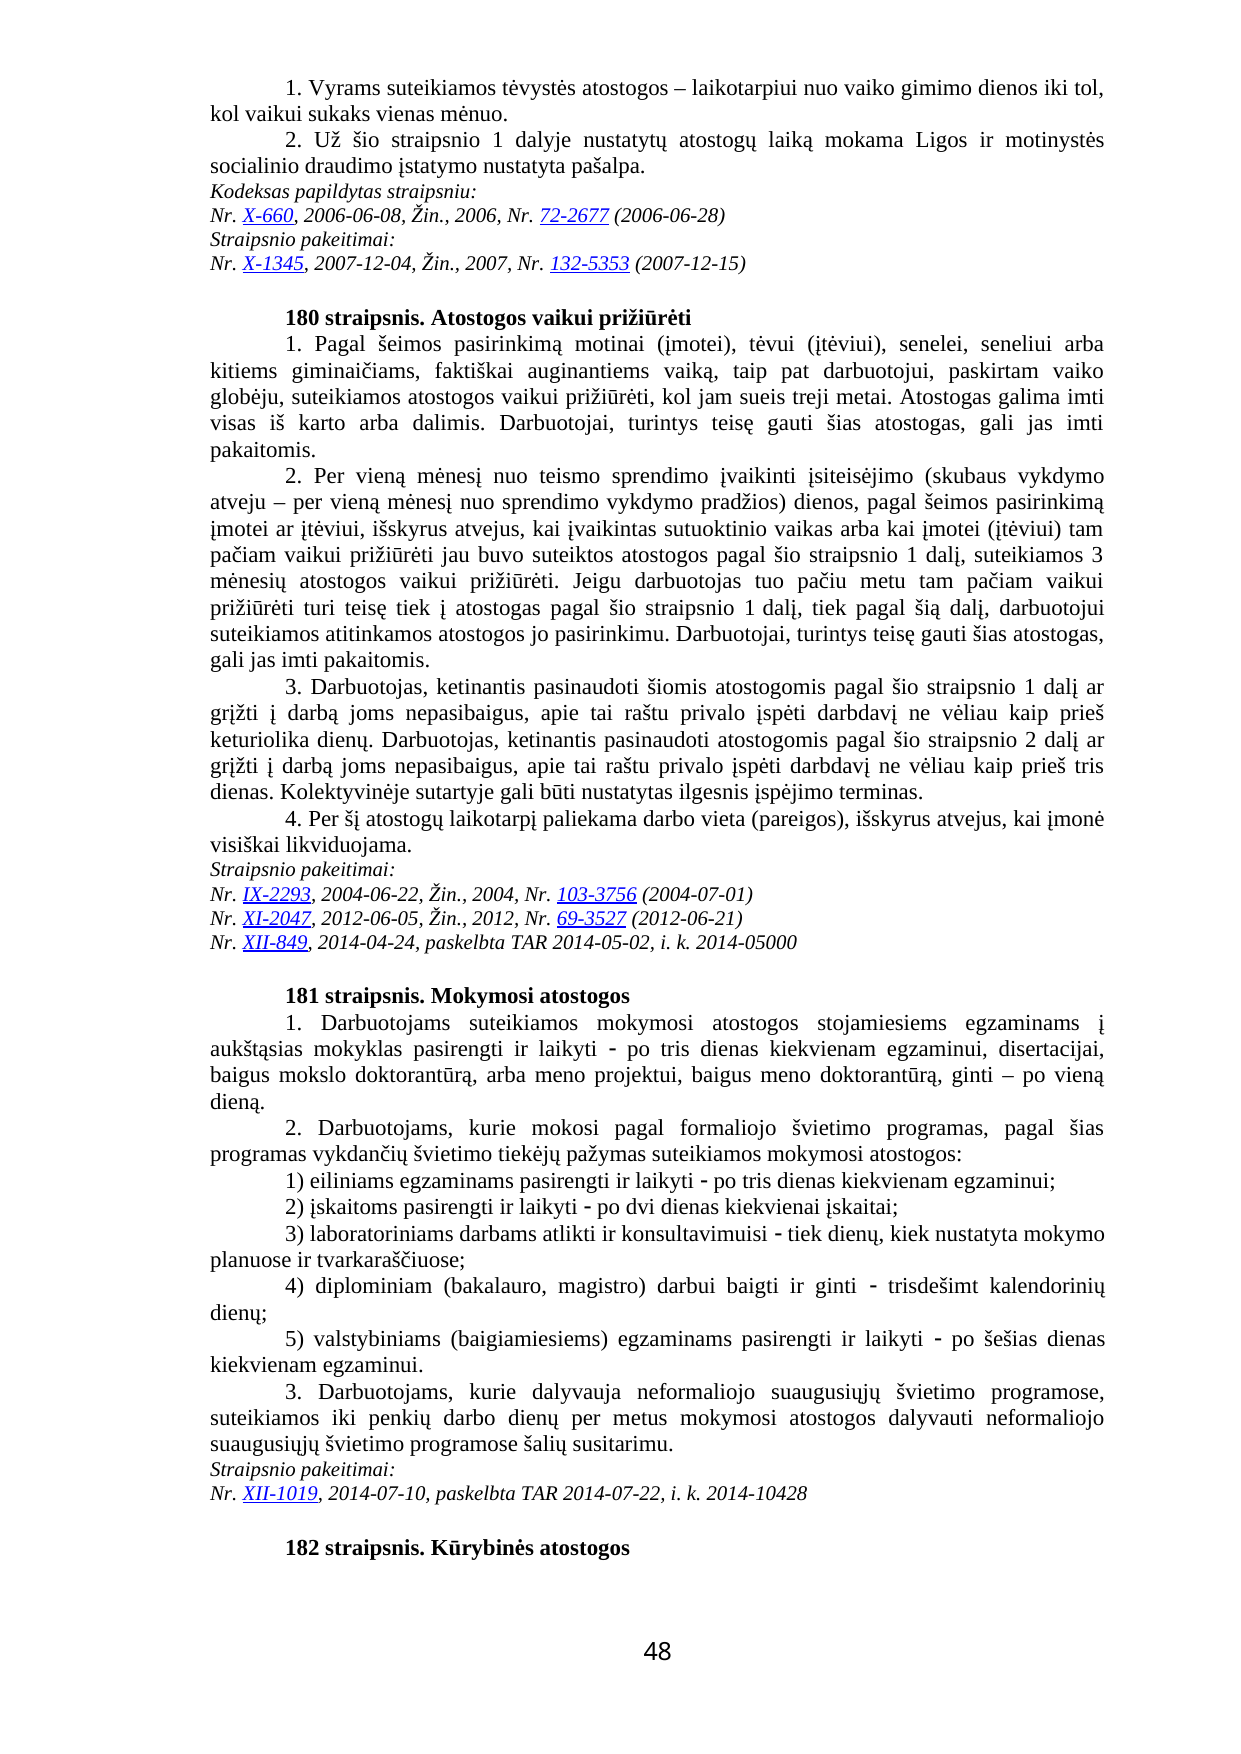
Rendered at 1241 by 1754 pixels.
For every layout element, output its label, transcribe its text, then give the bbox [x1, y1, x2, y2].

text Kodeksas papildytas straipsniu: [210, 179, 1106, 203]
text 1) eiliniams egzaminams pasirengti ir laikyti  po tris dienas kiekvienam egzaminui; [210, 1167, 1106, 1193]
text 3) laboratoriniams darbams atlikti ir konsultavimuisi  tiek dienų, kiek nustatyta mokymo planuose ir tvarkaraščiuose; [210, 1219, 1106, 1272]
text 2. Už šio straipsnio 1 dalyje nustatytų atostogų laiką mokama Ligos ir motinystės socialinio draudimo įstatymo nustatyta pašalpa. [210, 126, 1106, 179]
text 180 straipsnis. Atostogos vaikui prižiūrėti [210, 304, 1106, 330]
text Nr. XII-849, 2014-04-24, paskelbta TAR 2014-05-02, i. k. 2014-05000 [210, 929, 1106, 954]
text 182 straipsnis. Kūrybinės atostogos [210, 1534, 1106, 1560]
text Straipsnio pakeitimai: [210, 857, 1106, 881]
text 4) diplominiam (bakalauro, magistro) darbui baigti ir ginti  trisdešimt kalendorinių dienų; [210, 1272, 1106, 1325]
text Nr. XII-1019, 2014-07-10, paskelbta TAR 2014-07-22, i. k. 2014-10428 [210, 1481, 1106, 1505]
text 2. Darbuotojams, kurie mokosi pagal formaliojo švietimo programas, pagal šias programas vykdančių švietimo tiekėjų pažymas suteikiamos mokymosi atostogos: [210, 1114, 1106, 1167]
text 3. Darbuotojas, ketinantis pasinaudoti šiomis atostogomis pagal šio straipsnio 1 dalį ar grįžti į darbą joms nepasibaigus, apie tai raštu privalo įspėti darbdavį ne vėliau kaip prieš keturiolika dienų. Darbuotojas, ketinantis pasinaudoti atostogomis pagal šio straipsnio 2 dalį ar grįžti į darbą joms nepasibaigus, apie tai raštu privalo įspėti darbdavį ne vėliau kaip prieš tris dienas. Kolektyvinėje sutartyje gali būti nustatytas ilgesnis įspėjimo terminas. [210, 673, 1106, 805]
text 2. Per vieną mėnesį nuo teismo sprendimo įvaikinti įsiteisėjimo (skubaus vykdymo atveju – per vieną mėnesį nuo sprendimo vykdymo pradžios) dienos, pagal šeimos pasirinkimą įmotei ar įtėviui, išskyrus atvejus, kai įvaikintas sutuoktinio vaikas arba kai įmotei (įtėviui) tam pačiam vaikui prižiūrėti jau buvo suteiktos atostogos pagal šio straipsnio 1 dalį, suteikiamos 3 mėnesių atostogos vaikui prižiūrėti. Jeigu darbuotojas tuo pačiu metu tam pačiam vaikui prižiūrėti turi teisę tiek į atostogas pagal šio straipsnio 1 dalį, tiek pagal šią dalį, darbuotojui suteikiamos atitinkamos atostogos jo pasirinkimu. Darbuotojai, turintys teisę gauti šias atostogas, gali jas imti pakaitomis. [210, 462, 1106, 673]
text Nr. X-660, 2006-06-08, Žin., 2006, Nr. 72-2677 (2006-06-28) [210, 203, 1106, 227]
text 181 straipsnis. Mokymosi atostogos [210, 982, 1106, 1009]
text Nr. XI-2047, 2012-06-05, Žin., 2012, Nr. 69-3527 (2012-06-21) [210, 906, 1106, 929]
text 4. Per šį atostogų laikotarpį paliekama darbo vieta (pareigos), išskyrus atvejus, kai įmonė visiškai likviduojama. [210, 805, 1106, 857]
text 5) valstybiniams (baigiamiesiems) egzaminams pasirengti ir laikyti  po šešias dienas kiekvienam egzaminui. [210, 1325, 1106, 1378]
text Nr. IX-2293, 2004-06-22, Žin., 2004, Nr. 103-3756 (2004-07-01) [210, 881, 1106, 906]
text 3. Darbuotojams, kurie dalyvauja neformaliojo suaugusiųjų švietimo programose, suteikiamos iki penkių darbo dienų per metus mokymosi atostogos dalyvauti neformaliojo suaugusiųjų švietimo programose šalių susitarimu. [210, 1378, 1106, 1457]
text 2) įskaitoms pasirengti ir laikyti  po dvi dienas kiekvienai įskaitai; [210, 1193, 1106, 1219]
text Nr. X-1345, 2007-12-04, Žin., 2007, Nr. 132-5353 (2007-12-15) [210, 251, 1106, 275]
text 1. Darbuotojams suteikiamos mokymosi atostogos stojamiesiems egzaminams į aukštąsias mokyklas pasirengti ir laikyti  po tris dienas kiekvienam egzaminui, disertacijai, baigus mokslo doktorantūrą, arba meno projektui, baigus meno doktorantūrą, ginti – po vieną dieną. [210, 1009, 1106, 1114]
text Straipsnio pakeitimai: [210, 1457, 1106, 1481]
text 1. Pagal šeimos pasirinkimą motinai (įmotei), tėvui (įtėviui), senelei, seneliui arba kitiems giminaičiams, faktiškai auginantiems vaiką, taip pat darbuotojui, paskirtam vaiko globėju, suteikiamos atostogos vaikui prižiūrėti, kol jam sueis treji metai. Atostogas galima imti visas iš karto arba dalimis. Darbuotojai, turintys teisę gauti šias atostogas, gali jas imti pakaitomis. [210, 330, 1106, 462]
text 1. Vyrams suteikiamos tėvystės atostogos – laikotarpiui nuo vaiko gimimo dienos iki tol, kol vaikui sukaks vienas mėnuo. [210, 73, 1106, 126]
text Straipsnio pakeitimai: [210, 227, 1106, 251]
